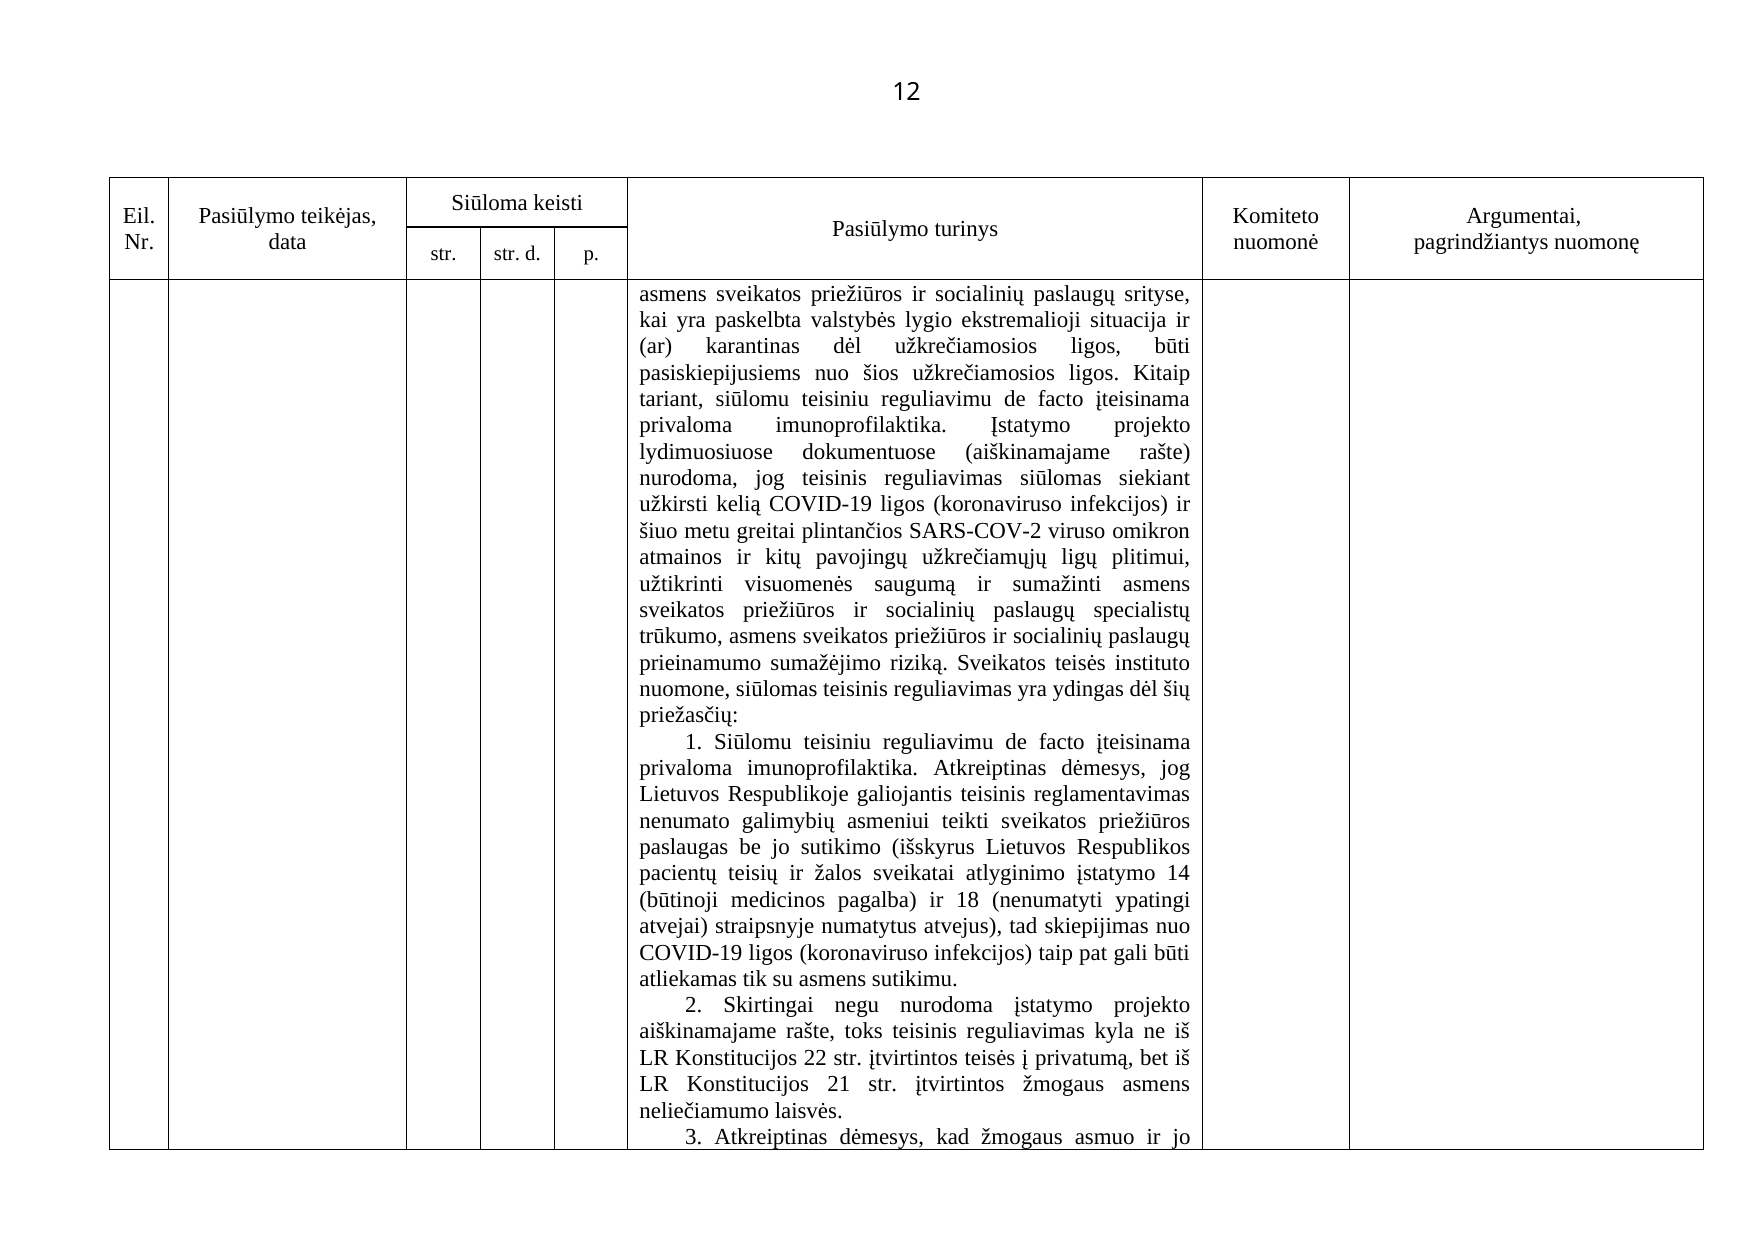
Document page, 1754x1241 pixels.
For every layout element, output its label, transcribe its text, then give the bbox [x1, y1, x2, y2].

table_cell [481, 280, 554, 1149]
table_cell [407, 280, 480, 1149]
table_cell [1203, 280, 1349, 1149]
table_header Komiteto nuomonė [1203, 178, 1349, 279]
table_header Pasiūlymo teikėjas, data [169, 178, 406, 279]
table_cell p. [555, 228, 627, 279]
table_header Argumentai, pagrindžiantys nuomonę [1350, 178, 1703, 279]
table_header Pasiūlymo turinys [628, 178, 1202, 279]
table_cell [1350, 280, 1703, 1149]
table_cell str. [407, 228, 480, 279]
table_cell asmens sveikatos priežiūros ir socialinių paslaugų srityse, kai yra paskelbta valstybės lygio ekstremalioji situacija ir (ar) karantinas dėl užkrečiamosios ligos, būti pasiskiepijusiems nuo šios užkrečiamosios ligos. Kitaip tariant, siūlomu teisiniu reguliavimu de facto įteisinama privaloma imunoprofilaktika. Įstatymo projekto lydimuosiuose dokumentuose (aiškinamajame rašte) nurodoma, jog teisinis reguliavimas siūlomas siekiant užkirsti kelią COVID-19 ligos (koronaviruso infekcijos) ir šiuo metu greitai plintančios SARS-COV-2 viruso omikron atmainos ir kitų pavojingų užkrečiamųjų ligų plitimui, užtikrinti visuomenės saugumą ir sumažinti asmens sveikatos priežiūros ir socialinių paslaugų specialistų trūkumo, asmens sveikatos priežiūros ir socialinių paslaugų prieinamumo sumažėjimo riziką. Sveikatos teisės instituto nuomone, siūlomas teisinis reguliavimas yra ydingas dėl šių priežasčių: 1. Siūlomu teisiniu reguliavimu de facto įteisinama privaloma imunoprofilaktika. Atkreiptinas dėmesys, jog Lietuvos Respublikoje galiojantis teisinis reglamentavimas nenumato galimybių asmeniui teikti sveikatos priežiūros paslaugas be jo sutikimo (išskyrus Lietuvos Respublikos pacientų teisių ir žalos sveikatai atlyginimo įstatymo 14 (būtinoji medicinos pagalba) ir 18 (nenumatyti ypatingi atvejai) straipsnyje numatytus atvejus), tad skiepijimas nuo COVID-19 ligos (koronaviruso infekcijos) taip pat gali būti atliekamas tik su asmens sutikimu. 2. Skirtingai negu nurodoma įstatymo projekto aiškinamajame rašte, toks teisinis reguliavimas kyla ne iš LR Konstitucijos 22 str. įtvirtintos teisės į privatumą, bet iš LR Konstitucijos 21 str. įtvirtintos žmogaus asmens neliečiamumo laisvės. 3. Atkreiptinas dėmesys, kad žmogaus asmuo ir jo [628, 280, 1202, 1149]
table_cell [555, 280, 627, 1149]
table_header Siūloma keisti [407, 178, 627, 226]
table_header Eil. Nr. [110, 178, 168, 279]
table_cell [169, 280, 406, 1149]
table_cell [110, 280, 168, 1149]
table_cell str. d. [481, 228, 554, 279]
